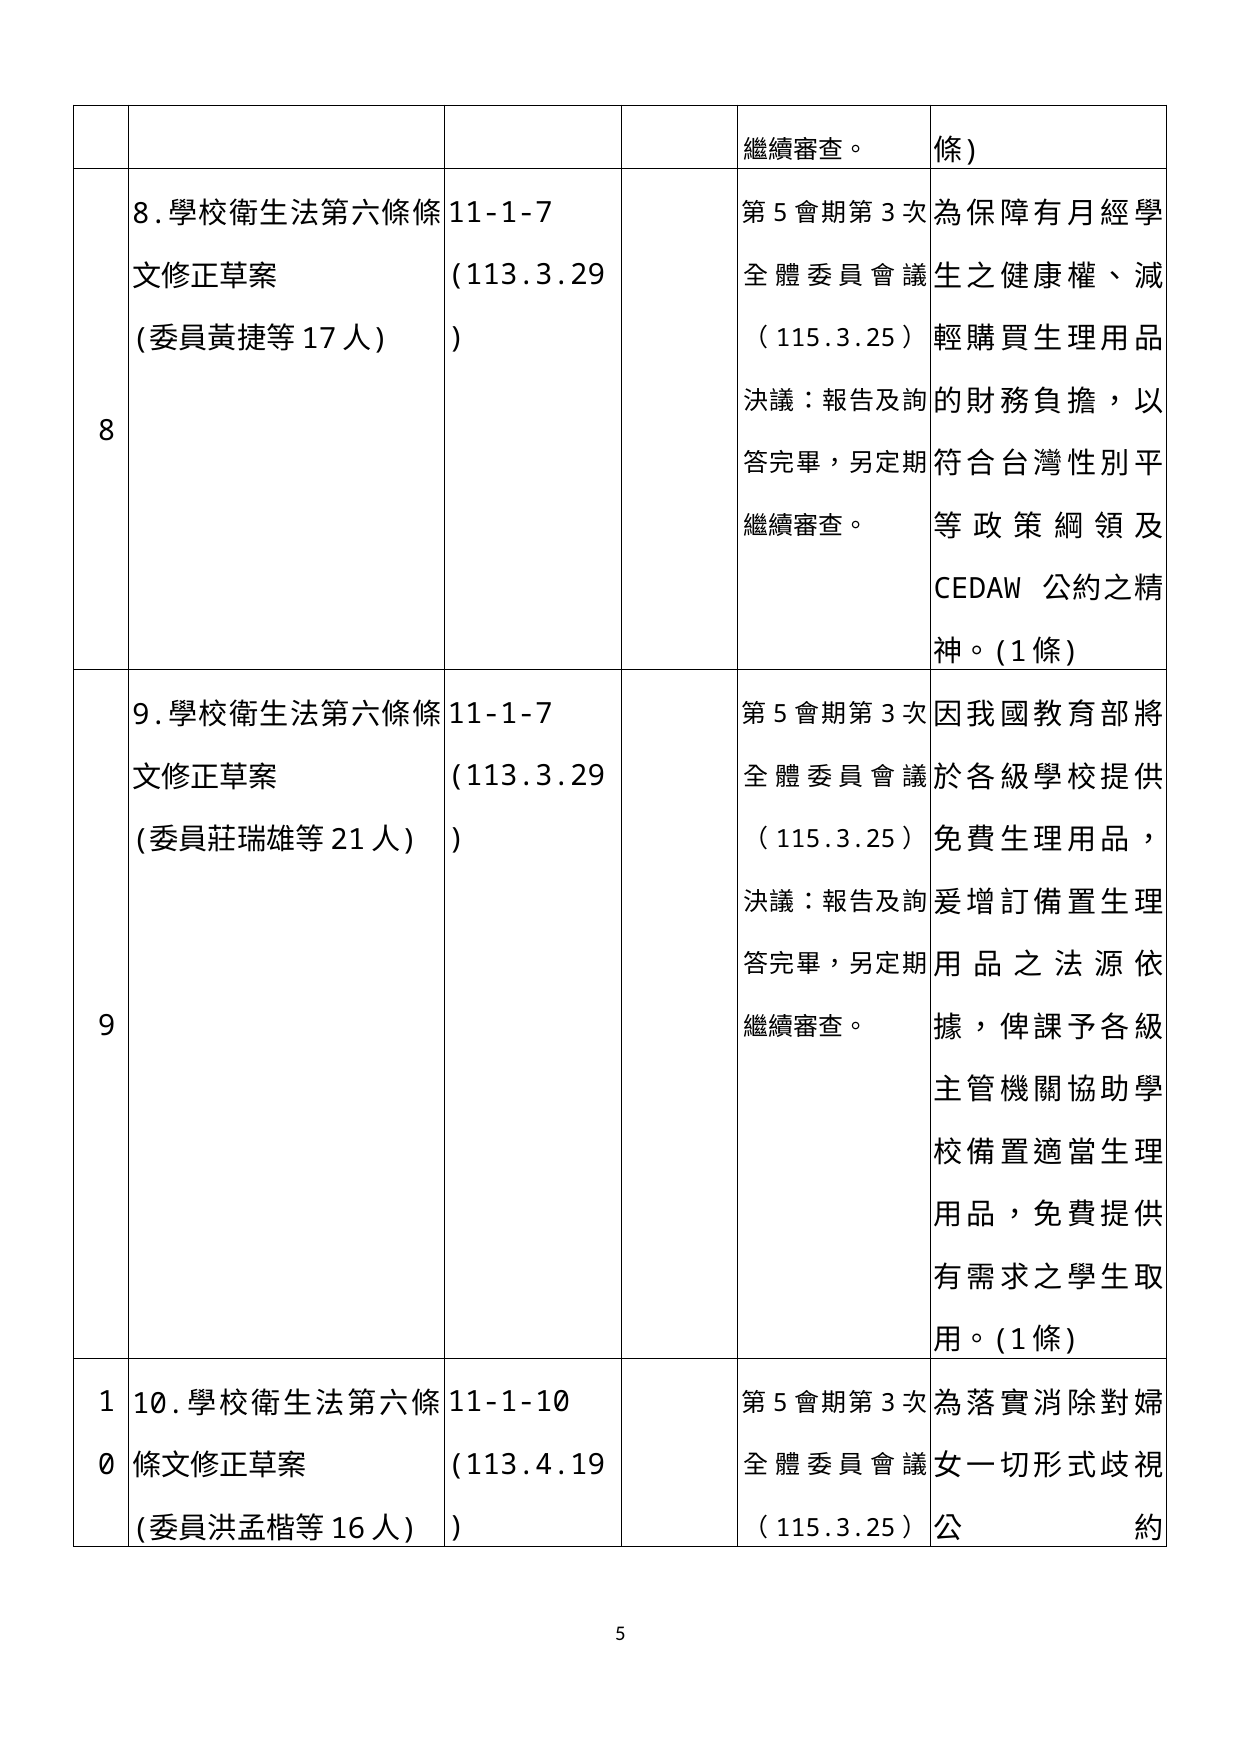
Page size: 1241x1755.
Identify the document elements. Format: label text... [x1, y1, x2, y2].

table_cell 條) [931, 106, 1166, 168]
table_cell [622, 169, 737, 669]
table_cell [622, 1359, 737, 1546]
table_cell [622, 106, 737, 168]
table_cell 10.學校衛生法第六條條文修正草案 (委員洪孟楷等16人) [129, 1359, 444, 1546]
table_cell 11-1-7 (113.3.29) [445, 169, 621, 669]
table_cell 為落實消除對婦女一切形式歧視公約 [931, 1359, 1166, 1546]
table_cell 第5會期第3次全體委員會議（115.3.25） [738, 1359, 930, 1546]
table_cell 11-1-7 (113.3.29) [445, 670, 621, 1358]
table_cell [445, 106, 621, 168]
table_cell 為保障有月經學生之健康權、減輕購買生理用品的財務負擔，以符合台灣性別平等政策綱領及 CEDAW 公約之精神。(1條) [931, 169, 1166, 669]
table_cell [74, 169, 128, 669]
table_cell 因我國教育部將於各級學校提供免費生理用品，爰增訂備置生理用品之法源依據，俾課予各級主管機關協助學校備置適當生理用品，免費提供有需求之學生取用。(1條) [931, 670, 1166, 1358]
table_cell 9.學校衛生法第六條條文修正草案 (委員莊瑞雄等21人) [129, 670, 444, 1358]
table_cell 第5會期第3次全體委員會議（115.3.25）決議：報告及詢答完畢，另定期繼續審查。 [738, 670, 930, 1358]
table_cell 繼續審查。 [738, 106, 930, 168]
table_cell [74, 670, 128, 1358]
table_cell [74, 1359, 128, 1546]
table_cell [622, 670, 737, 1358]
table_cell 8.學校衛生法第六條條文修正草案 (委員黃捷等17人) [129, 169, 444, 669]
table_cell 第5會期第3次全體委員會議（115.3.25）決議：報告及詢答完畢，另定期繼續審查。 [738, 169, 930, 669]
table_cell [129, 106, 444, 168]
table_cell [74, 106, 128, 168]
table_cell 11-1-10 (113.4.19) [445, 1359, 621, 1546]
